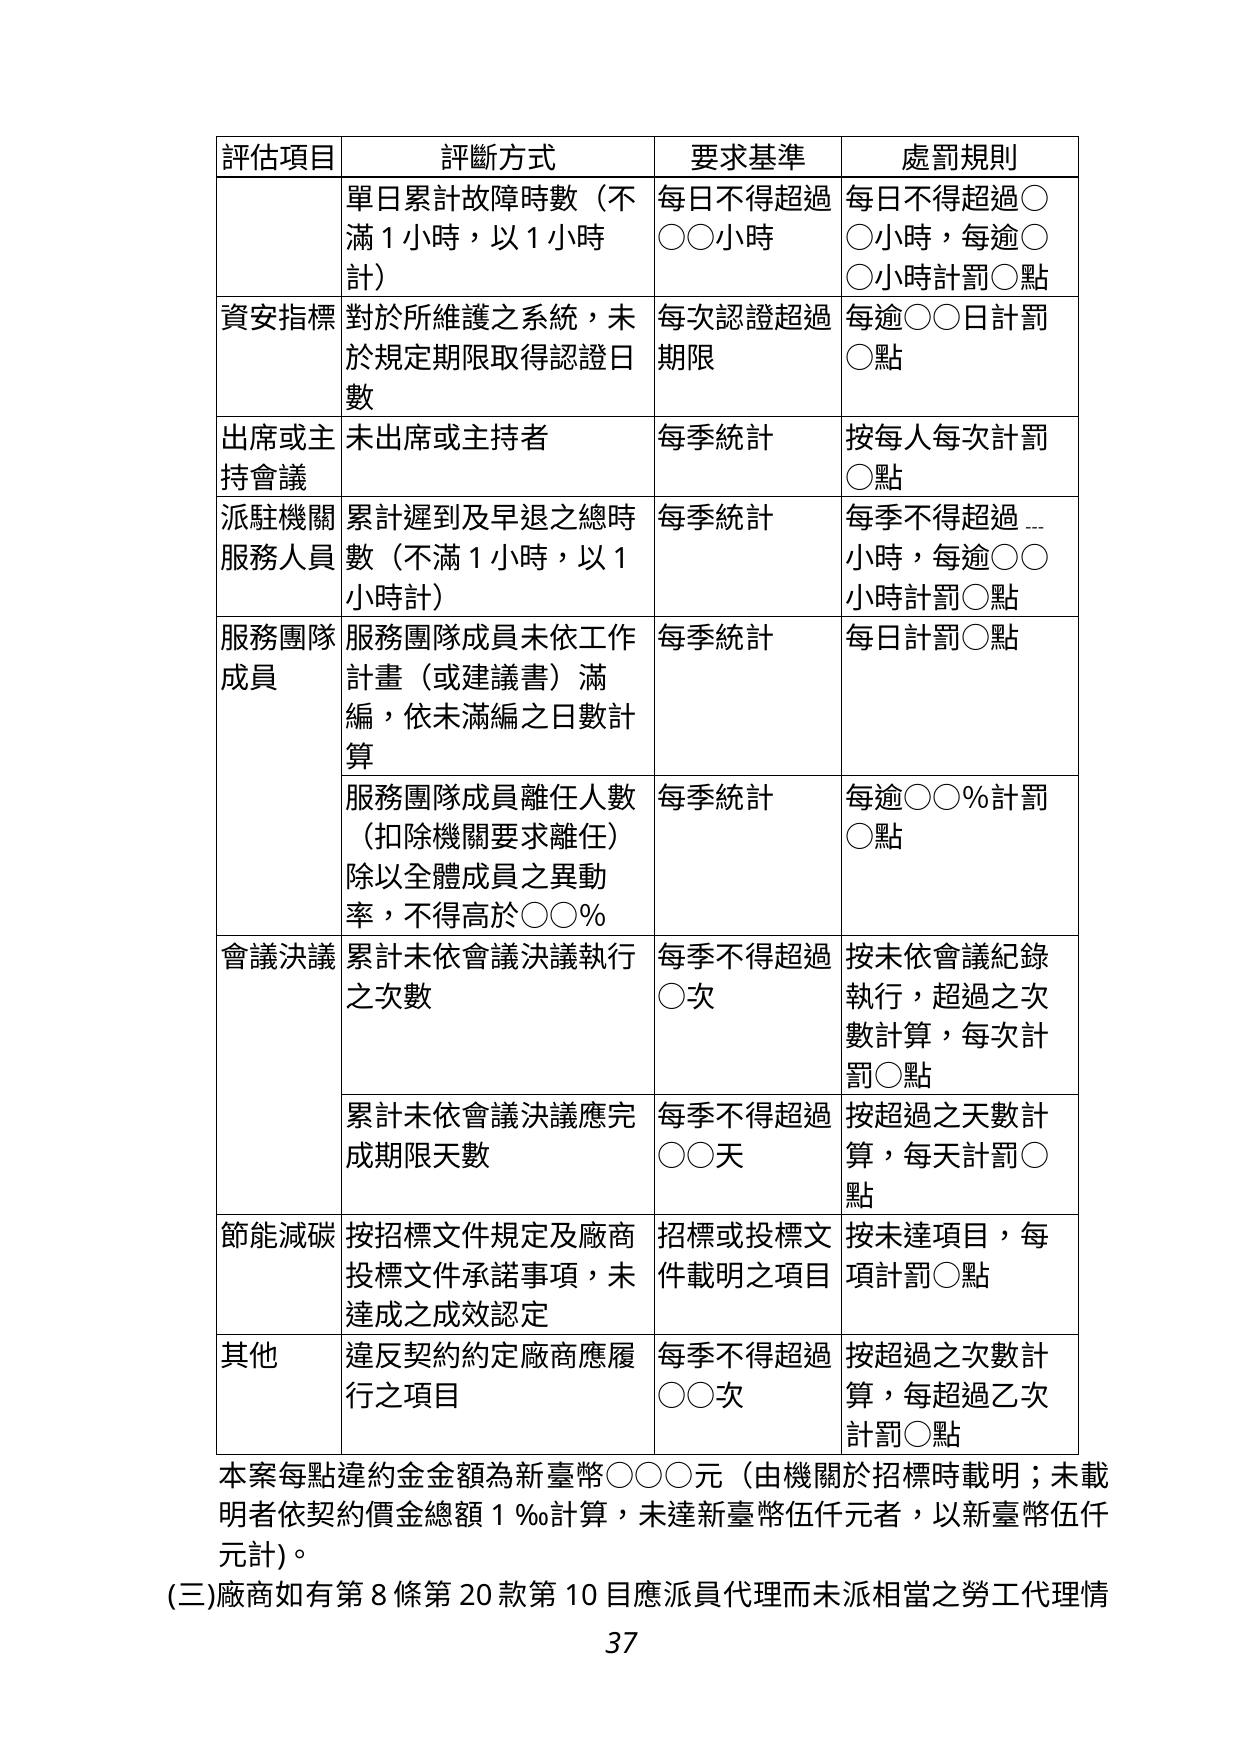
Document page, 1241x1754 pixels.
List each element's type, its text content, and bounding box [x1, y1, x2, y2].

table_header 處罰規則 [842, 137, 1078, 176]
table_cell 按招標文件規定及廠商投標文件承諾事項，未達成之成效認定 [342, 1215, 654, 1334]
table_cell 每日不得超過○○小時 [655, 178, 841, 296]
table_cell [217, 178, 341, 296]
table_cell 服務團隊成員 [217, 617, 341, 935]
table_cell 每季統計 [655, 497, 841, 616]
table_cell 出席或主持會議 [217, 417, 341, 496]
table_cell 按超過之天數計算，每天計罰○點 [842, 1095, 1078, 1214]
text 本案每點違約金金額為新臺幣○○○元（由機關於招標時載明；未載明者依契約價金總額1 ‰計算，未達新臺幣伍仟元者，以新臺幣伍仟元計)。 [218, 1454, 1110, 1573]
text (三)廠商如有第8條第20款第10目應派員代理而未派相當之勞工代理情形，除扣減該部分契約價金外，另自應派員代理而未派相當之勞工代理之日起算違約日數，違約金依該請假派駐勞工每月薪資___%(由機關於招標時載明；未載明者，為20%)，除以__日(由機關於招標時載明；未載明者，為30日)為單價日基準，乘以違約日數。 [167, 1573, 1110, 1613]
table_cell 對於所維護之系統，未於規定期限取得認證日數 [342, 297, 654, 416]
table_cell 每季統計 [655, 617, 841, 775]
table_cell 派駐機關服務人員 [217, 497, 341, 616]
table_cell 每逾○○日計罰○點 [842, 297, 1078, 416]
table_cell 服務團隊成員離任人數（扣除機關要求離任）除以全體成員之異動率，不得高於○○％ [342, 776, 654, 935]
table_cell 每季不得超過○○次 [655, 1335, 841, 1453]
table_cell 累計未依會議決議執行之次數 [342, 936, 654, 1094]
table_cell 每季統計 [655, 417, 841, 496]
table_cell 其他 [217, 1335, 341, 1453]
table_cell 每季不得超過○次 [655, 936, 841, 1094]
table_cell 服務團隊成員未依工作計畫（或建議書）滿編，依未滿編之日數計算 [342, 617, 654, 775]
table_cell 會議決議 [217, 936, 341, 1214]
table_cell 節能減碳 [217, 1215, 341, 1334]
table_cell 每季統計 [655, 776, 841, 935]
table_cell 按超過之次數計算，每超過乙次計罰○點 [842, 1335, 1078, 1453]
table_cell 單日累計故障時數（不滿1小時，以1小時計） [342, 178, 654, 296]
table_cell 每季不得超過﹍小時，每逾○○小時計罰○點 [842, 497, 1078, 616]
table_cell 招標或投標文件載明之項目 [655, 1215, 841, 1334]
table_header 評估項目 [217, 137, 341, 176]
table_header 要求基準 [655, 137, 841, 176]
table_cell 每日計罰○點 [842, 617, 1078, 775]
table_cell 每次認證超過期限 [655, 297, 841, 416]
table_cell 每逾○○％計罰○點 [842, 776, 1078, 935]
table_cell 違反契約約定廠商應履行之項目 [342, 1335, 654, 1453]
table_cell 按未達項目，每項計罰○點 [842, 1215, 1078, 1334]
table_cell 每季不得超過○○天 [655, 1095, 841, 1214]
table_cell 資安指標 [217, 297, 341, 416]
table_cell 累計遲到及早退之總時數（不滿1小時，以1小時計） [342, 497, 654, 616]
table_cell 按未依會議紀錄執行，超過之次數計算，每次計罰○點 [842, 936, 1078, 1094]
table_cell 按每人每次計罰○點 [842, 417, 1078, 496]
table_header 評斷方式 [342, 137, 654, 176]
table_cell 未出席或主持者 [342, 417, 654, 496]
table_cell 每日不得超過○○小時，每逾○○小時計罰○點 [842, 178, 1078, 296]
table_cell 累計未依會議決議應完成期限天數 [342, 1095, 654, 1214]
